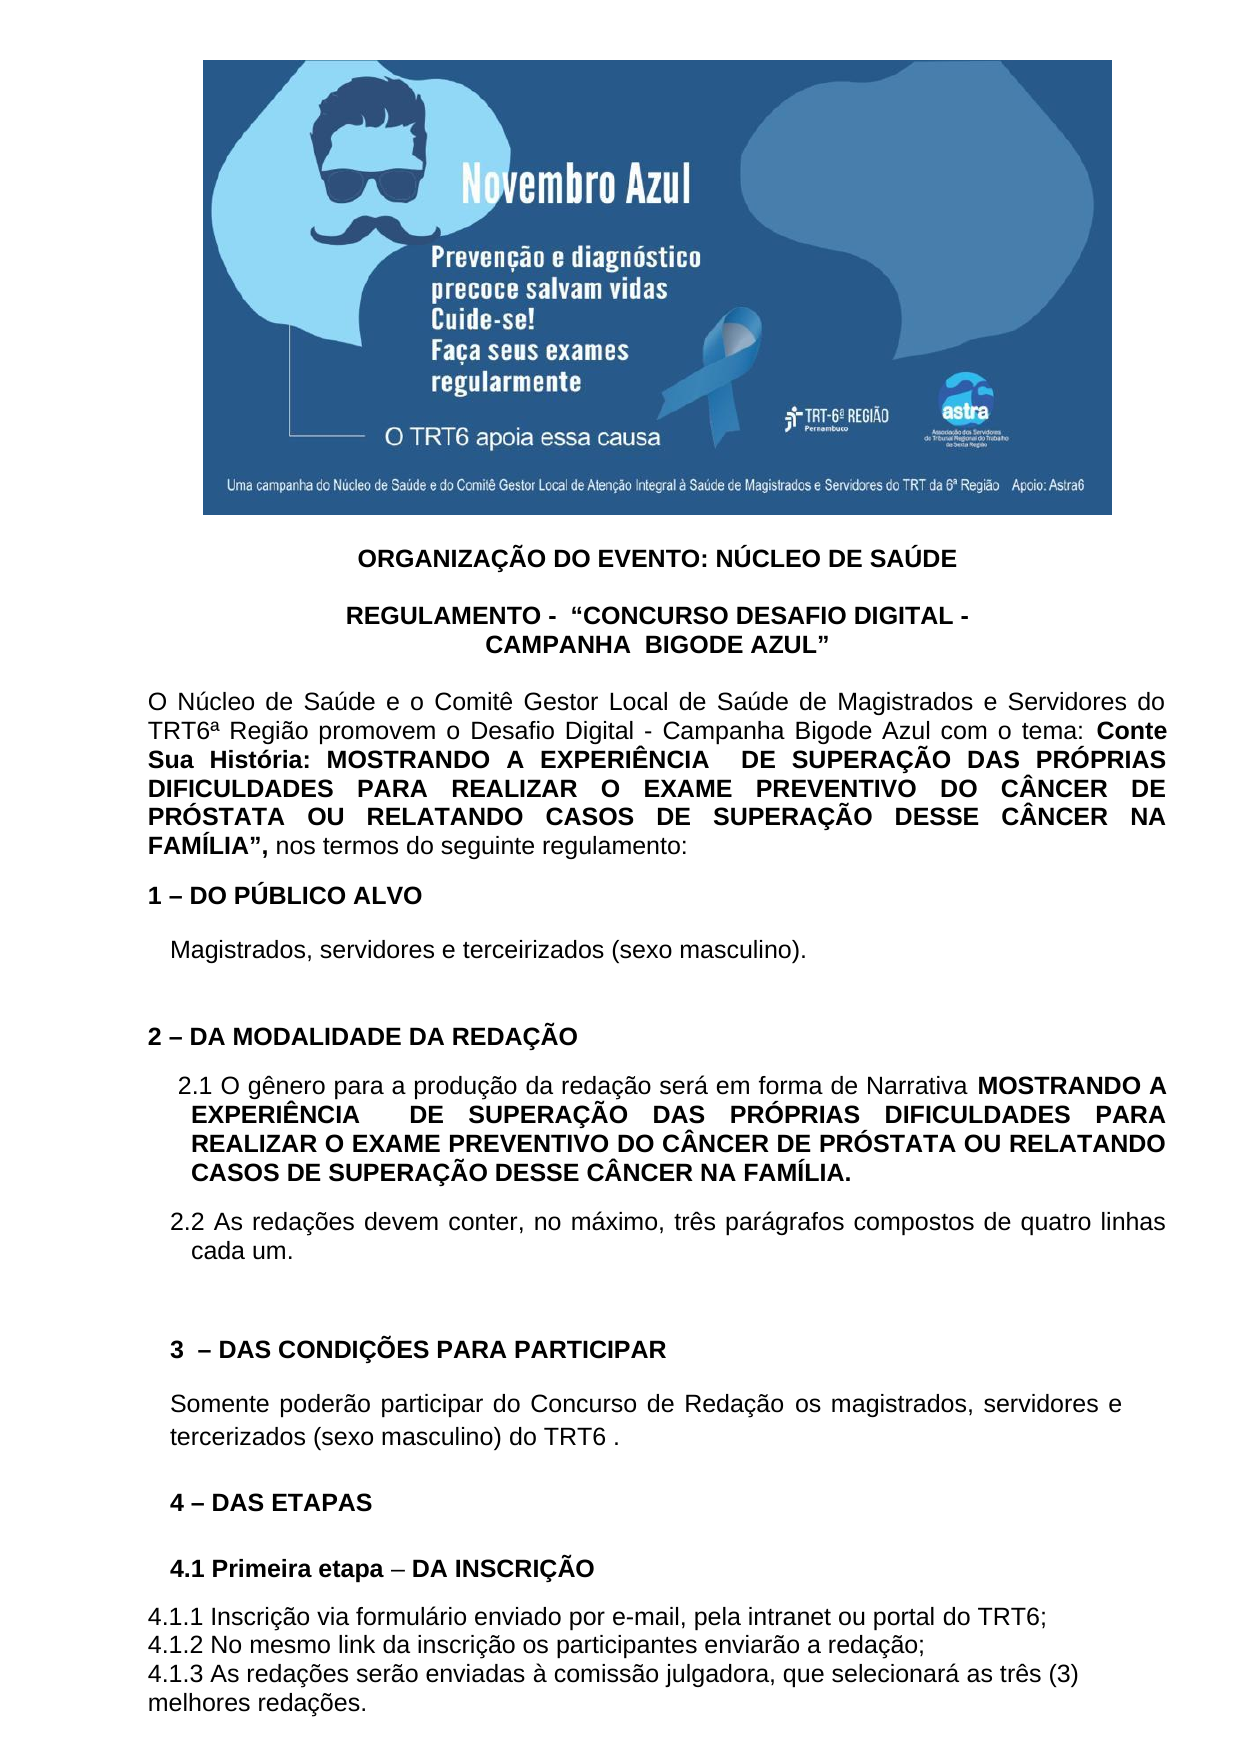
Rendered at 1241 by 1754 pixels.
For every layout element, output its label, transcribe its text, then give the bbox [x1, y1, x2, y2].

text 4.1.3 As redações serão enviadas à comissão julgadora, que selecionará as três (3) melhores redações. [148, 1659, 1121, 1717]
text Somente poderão participar do Concurso de Redação os magistrados, servidores e tercerizados (sexo masculino) do TRT6 . [170, 1389, 1122, 1451]
picture [203, 60, 1112, 515]
text 2.1 O gênero para a produção da redação será em forma de Narrativa MOSTRANDO A EXPERIÊNCIA DE SUPERAÇÃO DAS PRÓPRIAS DIFICULDADES PARA REALIZAR O EXAME PREVENTIVO DO CÂNCER DE PRÓSTATA OU RELATANDO CASOS DE SUPERAÇÃO DESSE CÂNCER NA FAMÍLIA. [170, 1071, 1167, 1186]
text 2.2 As redações devem conter, no máximo, três parágrafos compostos de quatro linhas cada um. [170, 1207, 1167, 1265]
text 2 – DA MODALIDADE DA REDAÇÃO [148, 1022, 1167, 1050]
text Magistrados, servidores e terceirizados (sexo masculino). [170, 934, 1069, 963]
text 4.1 Primeira etapa – DA INSCRIÇÃO [170, 1554, 1122, 1583]
text ORGANIZAÇÃO DO EVENTO: NÚCLEO DE SAÚDE [148, 544, 1167, 572]
text REGULAMENTO - “CONCURSO DESAFIO DIGITAL - [148, 601, 1167, 630]
text CAMPANHA BIGODE AZUL” [148, 630, 1167, 659]
text 4.1.2 No mesmo link da inscrição os participantes enviarão a redação; [148, 1631, 1167, 1659]
text 4 – DAS ETAPAS [170, 1488, 1122, 1517]
text 3 – DAS CONDIÇÕES PARA PARTICIPAR [170, 1335, 1167, 1364]
text O Núcleo de Saúde e o Comitê Gestor Local de Saúde de Magistrados e Servidores do TRT6ª Região promovem o Desafio Digital - Campanha Bigode Azul com o tema: Conte Sua História: MOSTRANDO A EXPERIÊNCIA DE SUPERAÇÃO DAS PRÓPRIAS DIFICULDADES PARA REALIZAR O EXAME PREVENTIVO DO CÂNCER DE PRÓSTATA OU RELATANDO CASOS DE SUPERAÇÃO DESSE CÂNCER NA FAMÍLIA”, nos termos do seguinte regulamento: [148, 687, 1167, 860]
text 4.1.1 Inscrição via formulário enviado por e-mail, pela intranet ou portal do TRT6; [148, 1602, 1121, 1630]
text 1 – DO PÚBLICO ALVO [148, 881, 1167, 909]
